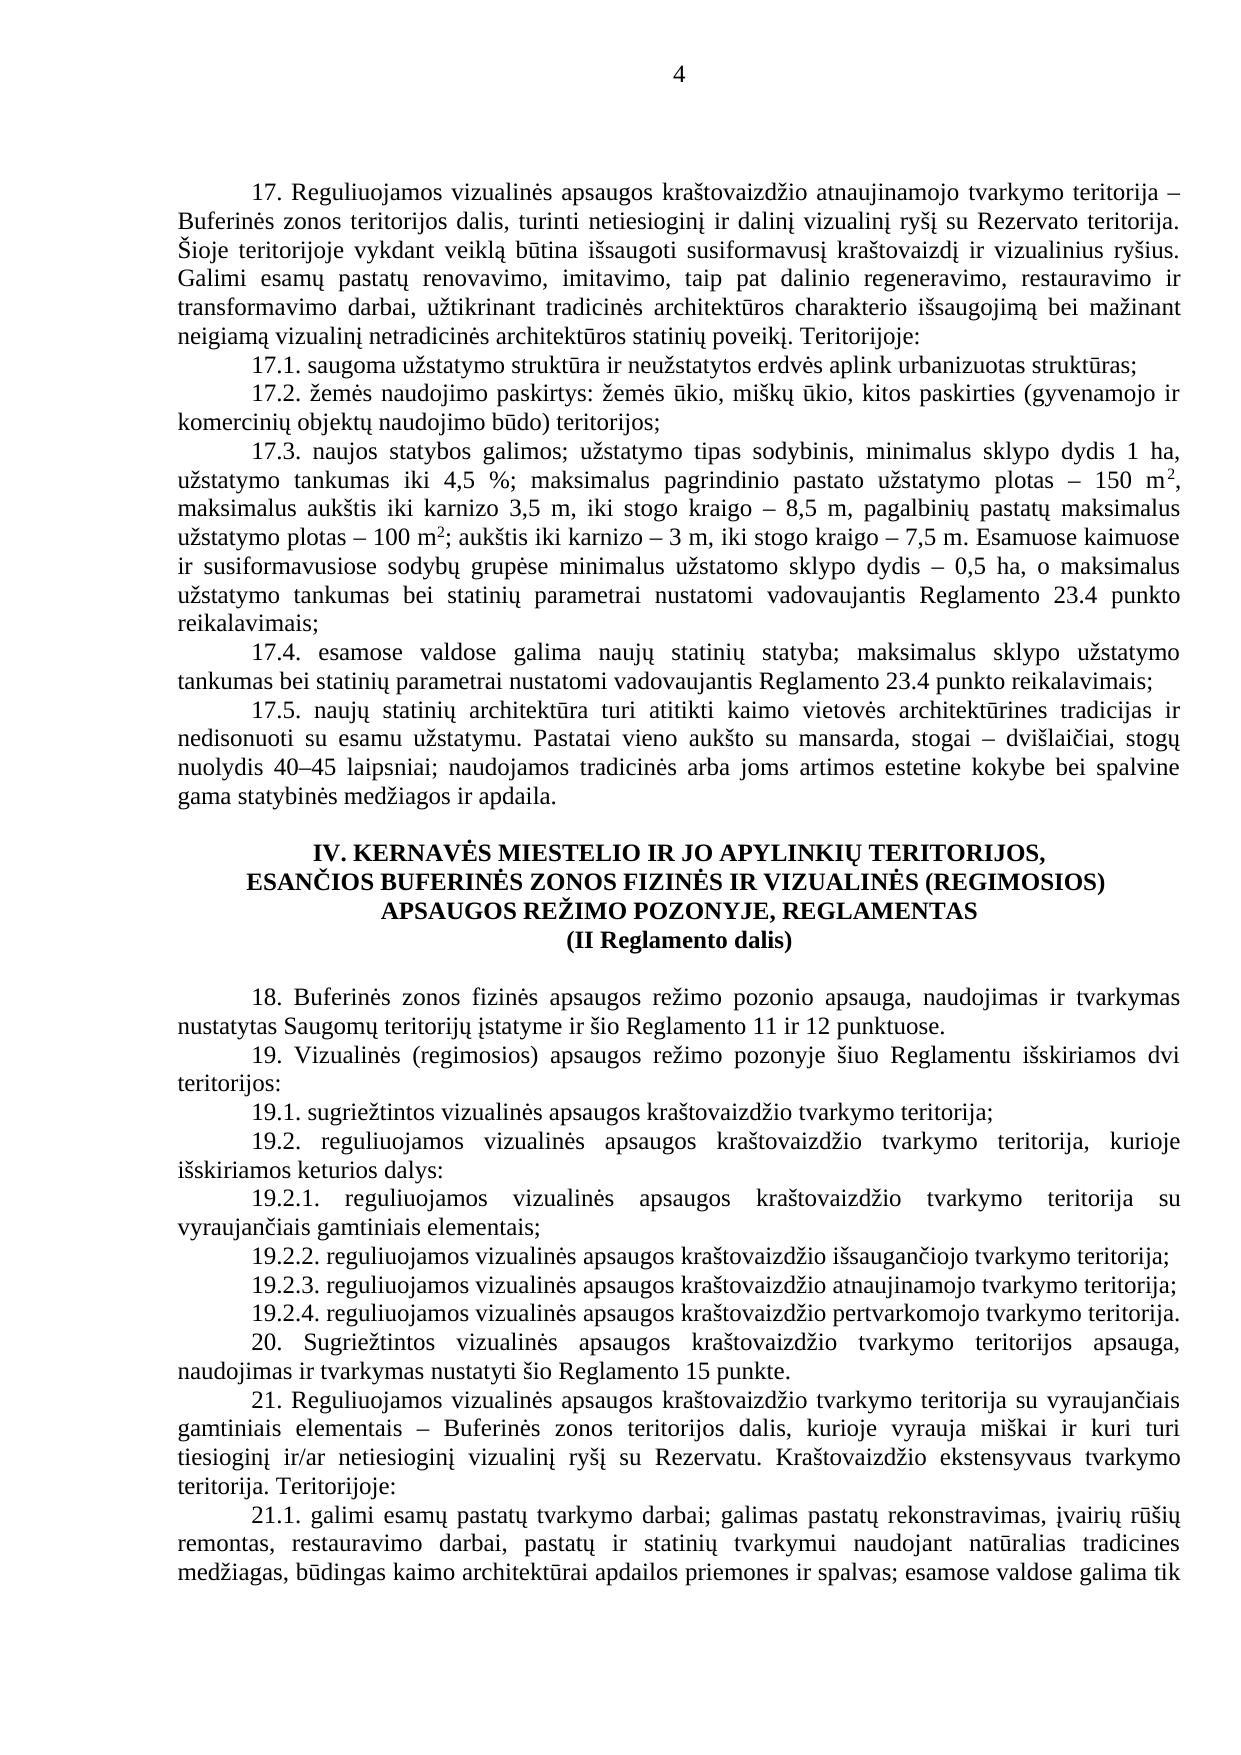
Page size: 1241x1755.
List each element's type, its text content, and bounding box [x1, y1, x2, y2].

text 17.2. žemės naudojimo paskirtys: žemės ūkio, miškų ūkio, kitos paskirties (gyvenamojo ir komercinių objektų naudojimo būdo) teritorijos; [177, 378, 1181, 436]
text 17.4. esamose valdose galima naujų statinių statyba; maksimalus sklypo užstatymo tankumas bei statinių parametrai nustatomi vadovaujantis Reglamento 23.4 punkto reikalavimais; [177, 637, 1181, 695]
text 19.2. reguliuojamos vizualinės apsaugos kraštovaizdžio tvarkymo teritorija, kurioje išskiriamos keturios dalys: [177, 1126, 1181, 1183]
text (II Reglamento dalis) [177, 925, 1181, 953]
text apsaugos režimo pozonyje, Reglamentas [177, 896, 1181, 925]
text 18. Buferinės zonos fizinės apsaugos režimo pozonio apsauga, naudojimas ir tvarkymas nustatytas Saugomų teritorijų įstatyme ir šio Reglamento 11 ir 12 punktuose. [177, 982, 1181, 1040]
text 17.1. saugoma užstatymo struktūra ir neužstatytos erdvės aplink urbanizuotas struktūras; [177, 350, 1181, 378]
text 17. Reguliuojamos vizualinės apsaugos kraštovaizdžio atnaujinamojo tvarkymo teritorija – Buferinės zonos teritorijos dalis, turinti netiesioginį ir dalinį vizualinį ryšį su Rezervato teritorija. Šioje teritorijoje vykdant veiklą būtina išsaugoti susiformavusį kraštovaizdį ir vizualinius ryšius. Galimi esamų pastatų renovavimo, imitavimo, taip pat dalinio regeneravimo, restauravimo ir transformavimo darbai, užtikrinant tradicinės architektūros charakterio išsaugojimą bei mažinant neigiamą vizualinį netradicinės architektūros statinių poveikį. Teritorijoje: [177, 177, 1181, 350]
text 21. Reguliuojamos vizualinės apsaugos kraštovaizdžio tvarkymo teritorija su vyraujančiais gamtiniais elementais – Buferinės zonos teritorijos dalis, kurioje vyrauja miškai ir kuri turi tiesioginį ir/ar netiesioginį vizualinį ryšį su Rezervatu. Kraštovaizdžio ekstensyvaus tvarkymo teritorija. Teritorijoje: [177, 1385, 1181, 1500]
text 19.2.4. reguliuojamos vizualinės apsaugos kraštovaizdžio pertvarkomojo tvarkymo teritorija. [177, 1298, 1181, 1327]
text 17.3. naujos statybos galimos; užstatymo tipas sodybinis, minimalus sklypo dydis 1 ha, užstatymo tankumas iki 4,5 %; maksimalus pagrindinio pastato užstatymo plotas – 150 m2, maksimalus aukštis iki karnizo 3,5 m, iki stogo kraigo – 8,5 m, pagalbinių pastatų maksimalus užstatymo plotas – 100 m2; aukštis iki karnizo – 3 m, iki stogo kraigo – 7,5 m. Esamuose kaimuose ir susiformavusiose sodybų grupėse minimalus užstatomo sklypo dydis – 0,5 ha, o maksimalus užstatymo tankumas bei statinių parametrai nustatomi vadovaujantis Reglamento 23.4 punkto reikalavimais; [177, 436, 1181, 637]
text 17.5. naujų statinių architektūra turi atitikti kaimo vietovės architektūrines tradicijas ir nedisonuoti su esamu užstatymu. Pastatai vieno aukšto su mansarda, stogai – dvišlaičiai, stogų nuolydis 40–45 laipsniai; naudojamos tradicinės arba joms artimos estetine kokybe bei spalvine gama statybinės medžiagos ir apdaila. [177, 695, 1181, 810]
text 20. Sugriežtintos vizualinės apsaugos kraštovaizdžio tvarkymo teritorijos apsauga, naudojimas ir tvarkymas nustatyti šio Reglamento 15 punkte. [177, 1327, 1181, 1385]
text 19.1. sugriežtintos vizualinės apsaugos kraštovaizdžio tvarkymo teritorija; [177, 1097, 1181, 1126]
text 19.2.2. reguliuojamos vizualinės apsaugos kraštovaizdžio išsaugančiojo tvarkymo teritorija; [177, 1241, 1181, 1270]
text 19.2.1. reguliuojamos vizualinės apsaugos kraštovaizdžio tvarkymo teritorija su vyraujančiais gamtiniais elementais; [177, 1183, 1181, 1241]
text esančios Buferinės zonos fizinės ir vizualinės (regimosios) [177, 867, 1181, 896]
text IV. Kernavės miestelio ir jo apylinkių teritorijos, [177, 838, 1181, 867]
text 19.2.3. reguliuojamos vizualinės apsaugos kraštovaizdžio atnaujinamojo tvarkymo teritorija; [177, 1270, 1181, 1298]
text 19. Vizualinės (regimosios) apsaugos režimo pozonyje šiuo Reglamentu išskiriamos dvi teritorijos: [177, 1040, 1181, 1097]
text 21.1. galimi esamų pastatų tvarkymo darbai; galimas pastatų rekonstravimas, įvairių rūšių remontas, restauravimo darbai, pastatų ir statinių tvarkymui naudojant natūralias tradicines medžiagas, būdingas kaimo architektūrai apdailos priemones ir spalvas; esamose valdose galima tik [177, 1500, 1181, 1586]
